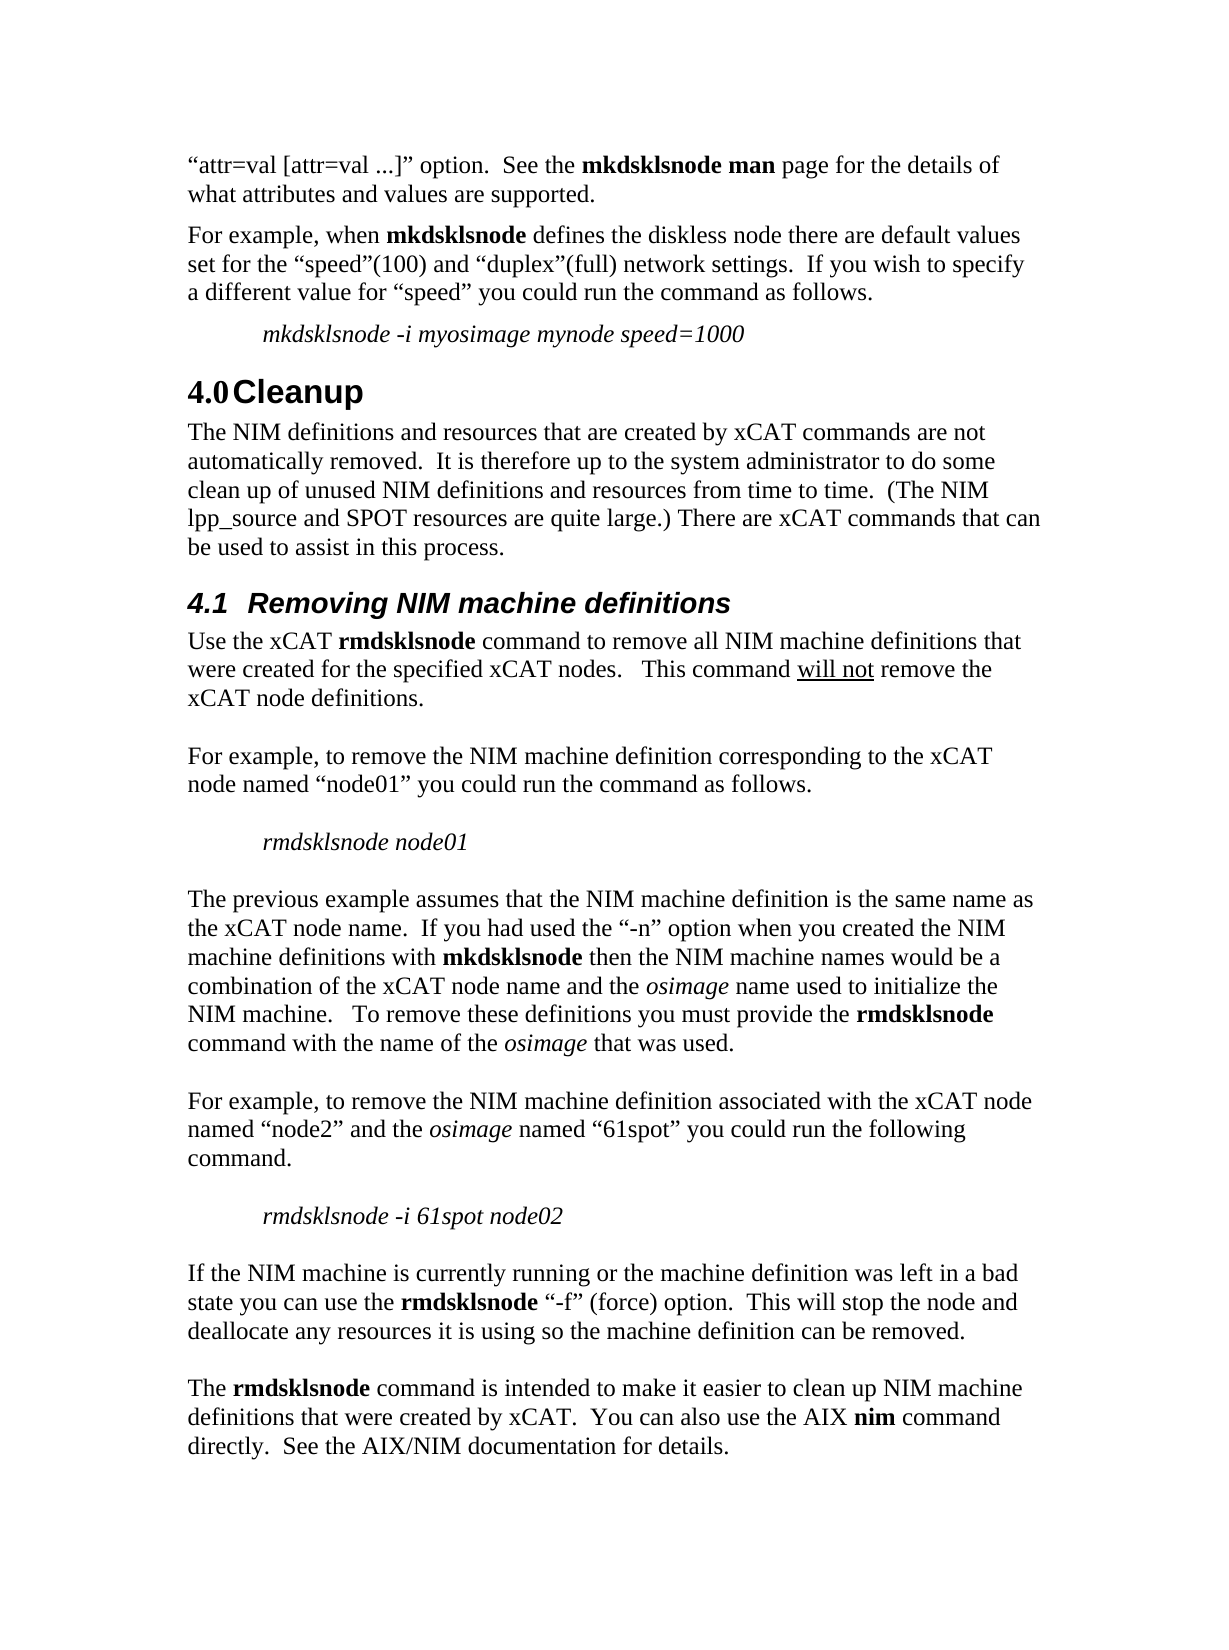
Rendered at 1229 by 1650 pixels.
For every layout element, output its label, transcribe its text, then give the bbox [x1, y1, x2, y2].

text For example, when mkdsklsnode defines the diskless node there are default values set for the “speed”(100) and “duplex”(full) network settings. If you wish to specify a different value for “speed” you could run the command as follows. [187, 220, 1041, 306]
subtitle Removing NIM machine definitions [187, 586, 1041, 619]
text “attr=val [attr=val ...]” option. See the mkdsklsnode man page for the details of what attributes and values are supported. [187, 150, 1041, 207]
text The rmdsklsnode command is intended to make it easier to clean up NIM machine definitions that were created by xCAT. You can also use the AIX nim command directly. See the AIX/NIM documentation for details. [187, 1373, 1041, 1459]
text rmdsklsnode -i 61spot node02 [187, 1201, 1041, 1229]
text For example, to remove the NIM machine definition corresponding to the xCAT node named “node01” you could run the command as follows. [187, 741, 1041, 798]
text The previous example assumes that the NIM machine definition is the same name as the xCAT node name. If you had used the “-n” option when you created the NIM machine definitions with mkdsklsnode then the NIM machine names would be a combination of the xCAT node name and the osimage name used to initialize the NIM machine. To remove these definitions you must provide the rmdsklsnode command with the name of the osimage that was used. [187, 884, 1041, 1057]
text rmdsklsnode node01 [187, 827, 1041, 856]
subtitle Cleanup [187, 372, 1041, 411]
text The NIM definitions and resources that are created by xCAT commands are not automatically removed. It is therefore up to the system administrator to do some clean up of unused NIM definitions and resources from time to time. (The NIM lpp_source and SPOT resources are quite large.) There are xCAT commands that can be used to assist in this process. [187, 417, 1041, 561]
text If the NIM machine is currently running or the machine definition was left in a bad state you can use the rmdsklsnode “-f” (force) option. This will stop the node and deallocate any resources it is using so the machine definition can be removed. [187, 1258, 1041, 1344]
text mkdsklsnode -i myosimage mynode speed=1000 [187, 319, 1041, 347]
text Use the xCAT rmdsklsnode command to remove all NIM machine definitions that were created for the specified xCAT nodes. This command will not remove the xCAT node definitions. [187, 626, 1041, 712]
text For example, to remove the NIM machine definition associated with the xCAT node named “node2” and the osimage named “61spot” you could run the following command. [187, 1086, 1041, 1172]
